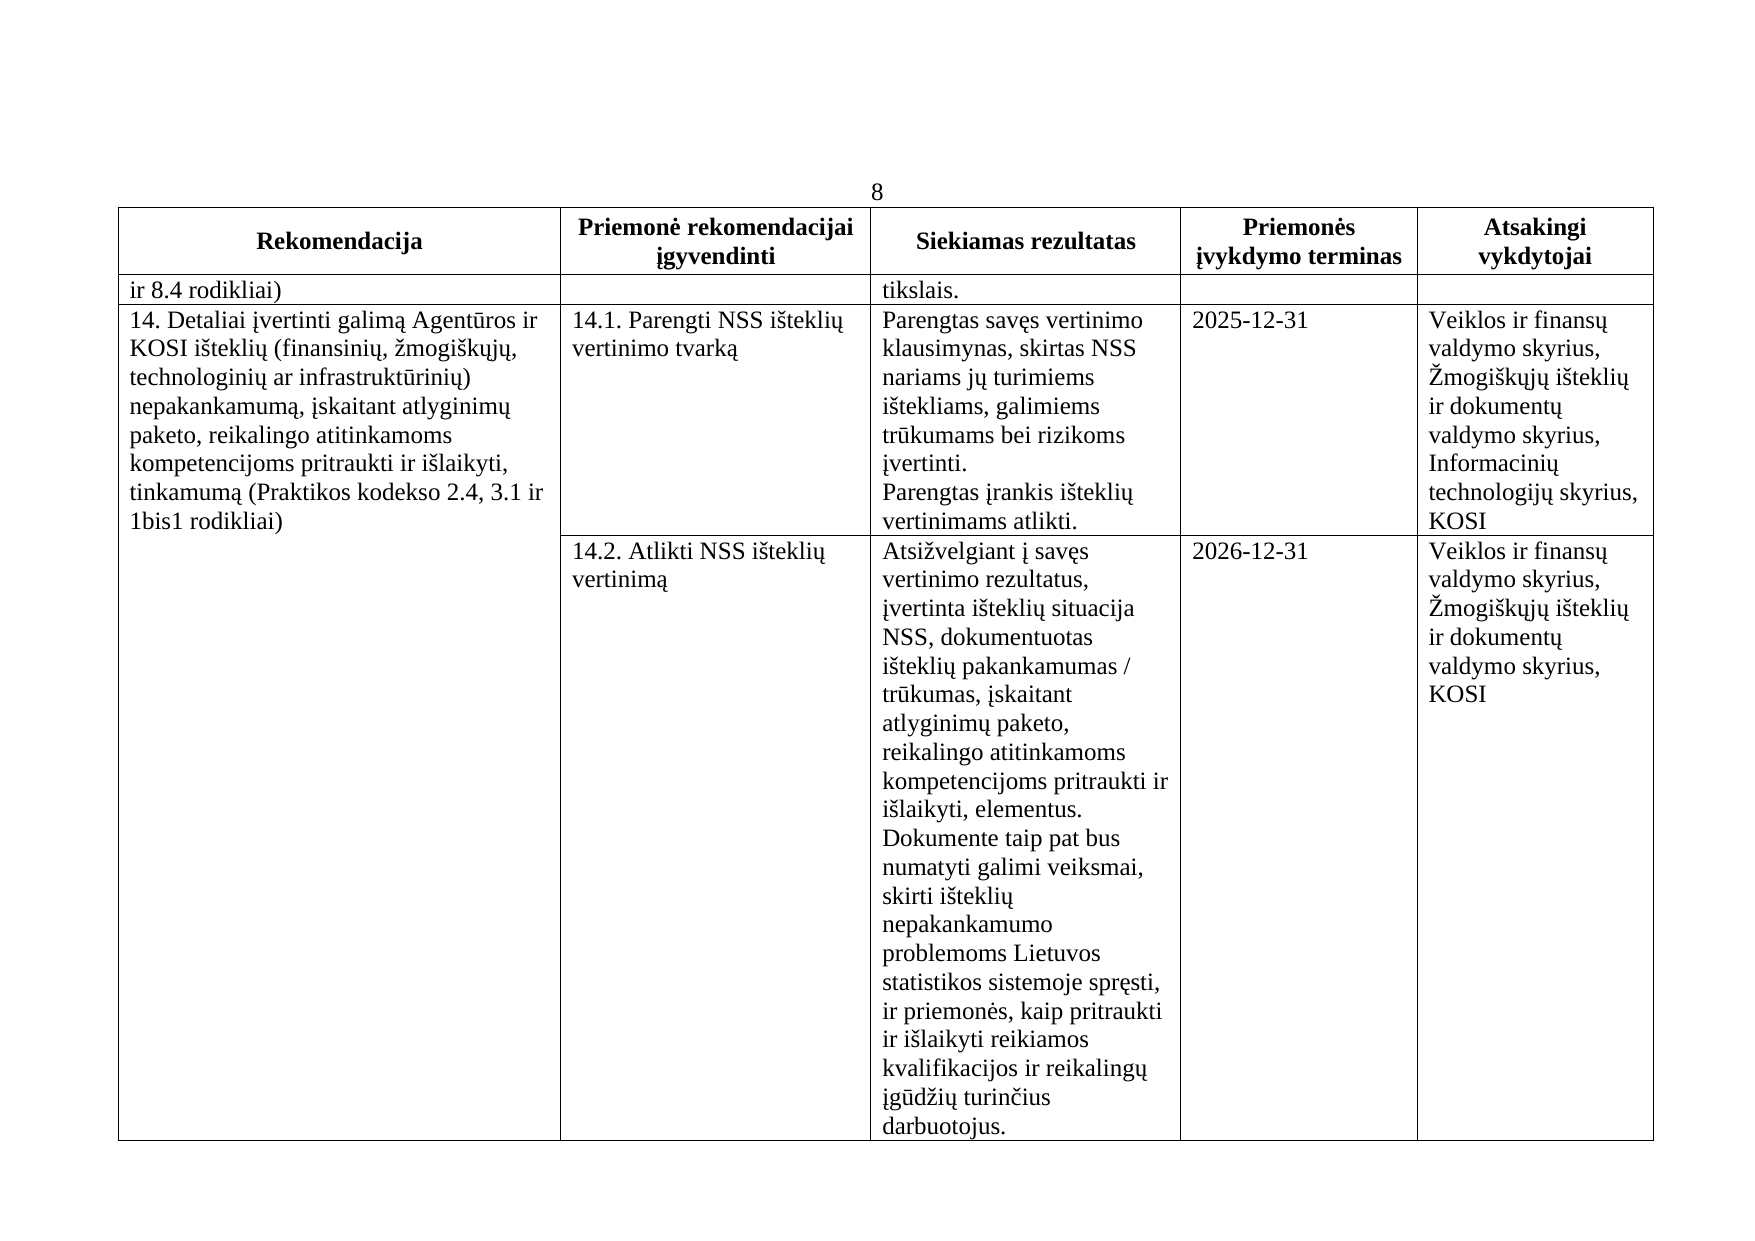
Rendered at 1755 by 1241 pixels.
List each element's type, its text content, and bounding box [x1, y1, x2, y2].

table_header Rekomendacija [119, 208, 560, 274]
table_cell [561, 275, 870, 304]
table_cell Veiklos ir finansų valdymo skyrius, Žmogiškųjų išteklių ir dokumentų valdymo skyrius, Informacinių technologijų skyrius, KOSI [1418, 305, 1653, 535]
table_cell tikslais. [871, 275, 1180, 304]
table_cell Parengtas savęs vertinimo klausimynas, skirtas NSS nariams jų turimiems ištekliams, galimiems trūkumams bei rizikoms įvertinti. Parengtas įrankis išteklių vertinimams atlikti. [871, 305, 1180, 535]
table_cell 2025-12-31 [1181, 305, 1417, 535]
table_cell 2026-12-31 [1181, 536, 1417, 1139]
table_header Siekiamas rezultatas [871, 208, 1180, 274]
table_cell Veiklos ir finansų valdymo skyrius, Žmogiškųjų išteklių ir dokumentų valdymo skyrius, KOSI [1418, 536, 1653, 1139]
table_cell [1418, 275, 1653, 304]
table_cell [1181, 275, 1417, 304]
table_cell 14.2. Atlikti NSS išteklių vertinimą [561, 536, 870, 1139]
table_cell 14.1. Parengti NSS išteklių vertinimo tvarką [561, 305, 870, 535]
table_cell 14. Detaliai įvertinti galimą Agentūros ir KOSI išteklių (finansinių, žmogiškųjų, technologinių ar infrastruktūrinių) nepakankamumą, įskaitant atlyginimų paketo, reikalingo atitinkamoms kompetencijoms pritraukti ir išlaikyti, tinkamumą (Praktikos kodekso 2.4, 3.1 ir 1bis1 rodikliai) [119, 305, 560, 1139]
table_header Atsakingi vykdytojai [1418, 208, 1653, 274]
table_cell Atsižvelgiant į savęs vertinimo rezultatus, įvertinta išteklių situacija NSS, dokumentuotas išteklių pakankamumas / trūkumas, įskaitant atlyginimų paketo, reikalingo atitinkamoms kompetencijoms pritraukti ir išlaikyti, elementus. Dokumente taip pat bus numatyti galimi veiksmai, skirti išteklių nepakankamumo problemoms Lietuvos statistikos sistemoje spręsti, ir priemonės, kaip pritraukti ir išlaikyti reikiamos kvalifikacijos ir reikalingų įgūdžių turinčius darbuotojus. [871, 536, 1180, 1139]
table_cell ir 8.4 rodikliai) [119, 275, 560, 304]
table_header Priemonė rekomendacijai įgyvendinti [561, 208, 870, 274]
table_header Priemonės įvykdymo terminas [1181, 208, 1417, 274]
